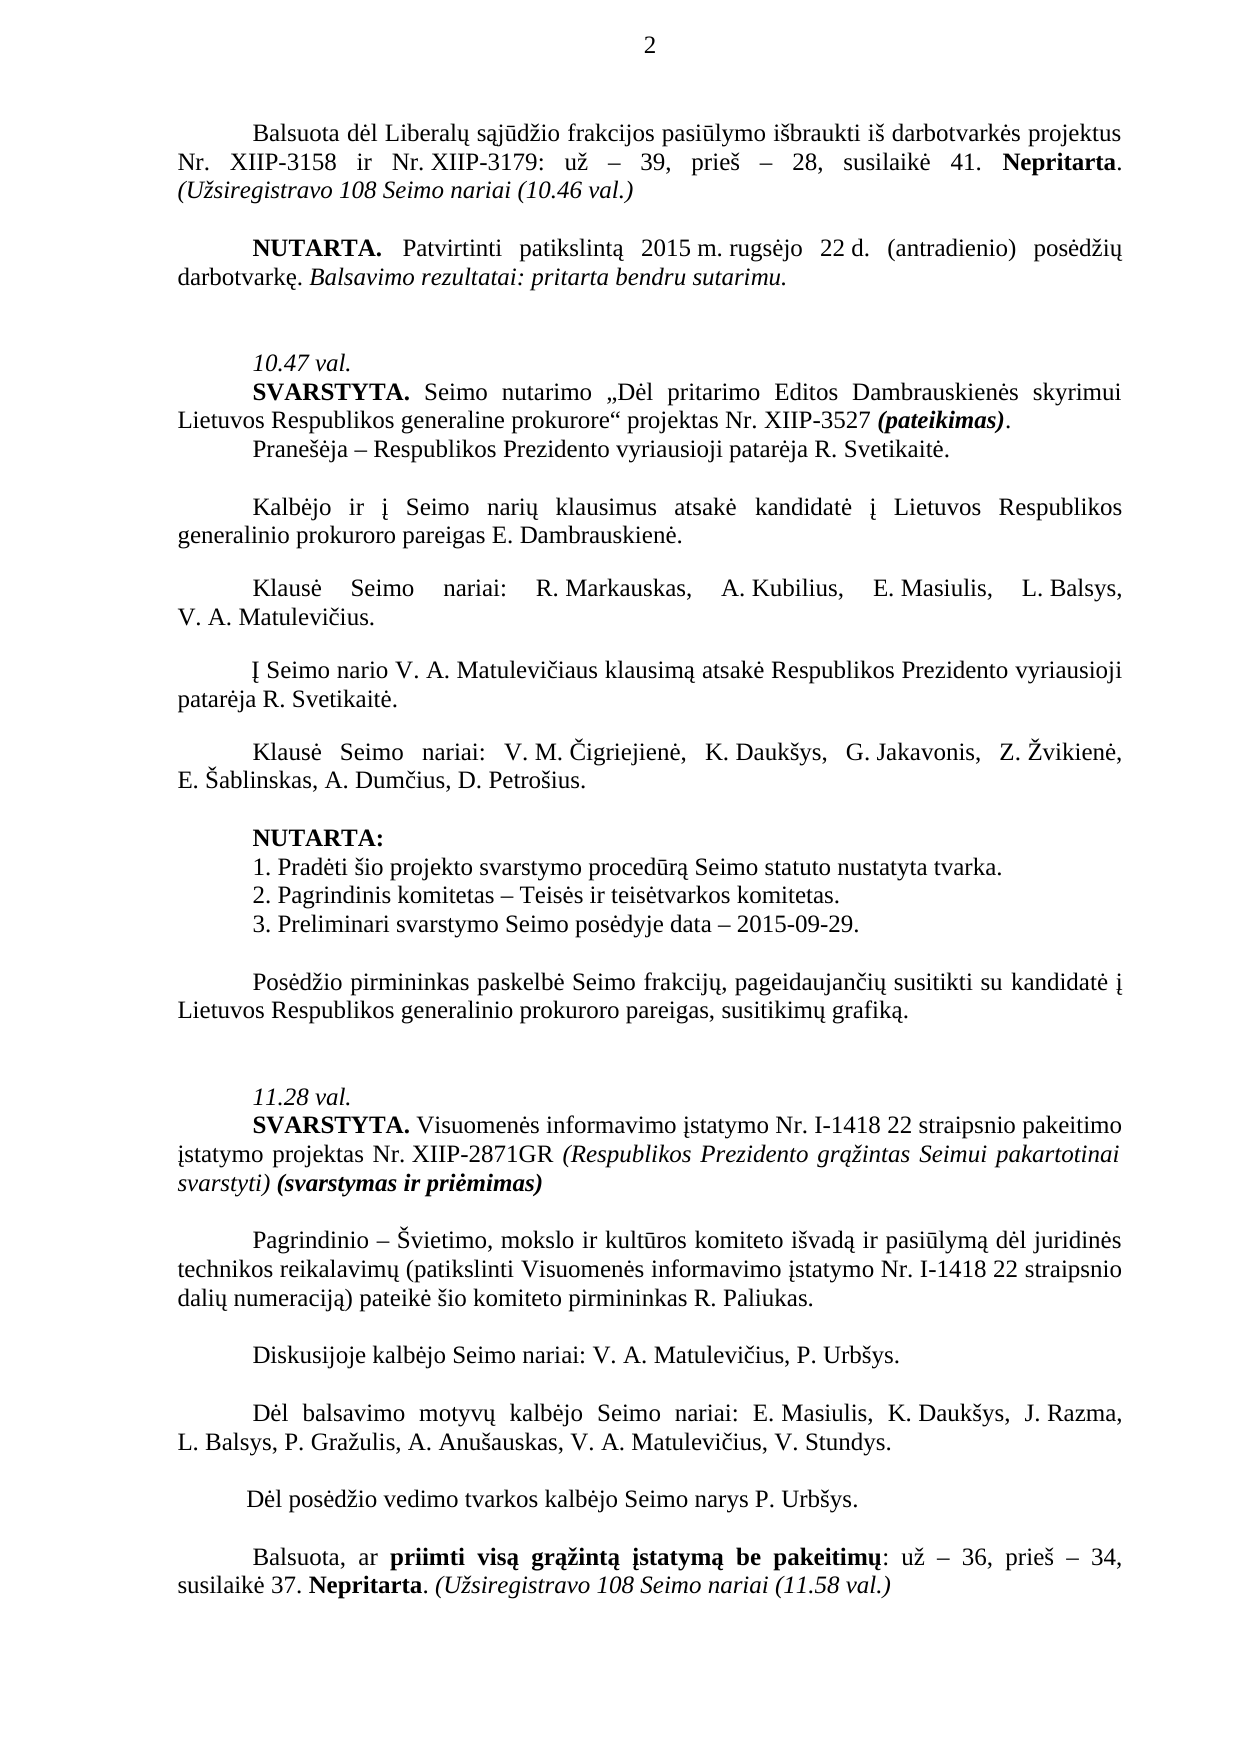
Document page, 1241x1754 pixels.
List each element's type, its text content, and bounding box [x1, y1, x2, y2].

text 2. Pagrindinis komitetas – Teisės ir teisėtvarkos komitetas. [177, 880, 1122, 909]
text Balsuota dėl Liberalų sąjūdžio frakcijos pasiūlymo išbraukti iš darbotvarkės projektus Nr. XIIP-3158 ir Nr. XIIP-3179: už – 39, prieš – 28, susilaikė 41. Nepritarta. (Užsiregistravo 108 Seimo nariai (10.46 val.) [177, 118, 1122, 204]
text NUTARTA. Patvirtinti patikslintą 2015 m. rugsėjo 22 d. (antradienio) posėdžių darbotvarkę. Balsavimo rezultatai: pritarta bendru sutarimu. [177, 233, 1122, 291]
text Kalbėjo ir į Seimo narių klausimus atsakė kandidatė į Lietuvos Respublikos generalinio prokuroro pareigas E. Dambrauskienė. [177, 492, 1122, 549]
text Dėl balsavimo motyvų kalbėjo Seimo nariai: E. Masiulis, K. Daukšys, J. Razma, L. Balsys, P. Gražulis, A. Anušauskas, V. A. Matulevičius, V. Stundys. [177, 1398, 1122, 1455]
text 3. Preliminari svarstymo Seimo posėdyje data – 2015-09-29. [177, 909, 1122, 938]
text Posėdžio pirmininkas paskelbė Seimo frakcijų, pageidaujančių susitikti su kandidatė į Lietuvos Respublikos generalinio prokuroro pareigas, susitikimų grafiką. [177, 967, 1122, 1024]
text SVARSTYTA. Seimo nutarimo „Dėl pritarimo Editos Dambrauskienės skyrimui Lietuvos Respublikos generaline prokurore“ projektas Nr. XIIP-3527 (pateikimas). [177, 377, 1122, 434]
text Klausė Seimo nariai: R. Markauskas, A. Kubilius, E. Masiulis, L. Balsys, V. A. Matulevičius. [177, 573, 1122, 631]
text 1. Pradėti šio projekto svarstymo procedūrą Seimo statuto nustatyta tvarka. [177, 852, 1122, 880]
text SVARSTYTA. Visuomenės informavimo įstatymo Nr. I-1418 22 straipsnio pakeitimo įstatymo projektas Nr. XIIP-2871GR (Respublikos Prezidento grąžintas Seimui pakartotinai svarstyti) (svarstymas ir priėmimas) [177, 1110, 1122, 1197]
text Pagrindinio – Švietimo, mokslo ir kultūros komiteto išvadą ir pasiūlymą dėl juridinės technikos reikalavimų (patikslinti Visuomenės informavimo įstatymo Nr. I-1418 22 straipsnio dalių numeraciją) pateikė šio komiteto pirmininkas R. Paliukas. [177, 1225, 1122, 1312]
text Diskusijoje kalbėjo Seimo nariai: V. A. Matulevičius, P. Urbšys. [177, 1340, 1122, 1369]
text NUTARTA: [177, 823, 1122, 852]
text 10.47 val. [177, 348, 1122, 377]
text 11.28 val. [177, 1082, 1122, 1110]
text Pranešėja – Respublikos Prezidento vyriausioji patarėja R. Svetikaitė. [177, 434, 1122, 463]
text Į Seimo nario V. A. Matulevičiaus klausimą atsakė Respublikos Prezidento vyriausioji patarėja R. Svetikaitė. [177, 655, 1122, 712]
text Dėl posėdžio vedimo tvarkos kalbėjo Seimo narys P. Urbšys. [177, 1484, 1122, 1513]
text Balsuota, ar priimti visą grąžintą įstatymą be pakeitimų: už – 36, prieš – 34, susilaikė 37. Nepritarta. (Užsiregistravo 108 Seimo nariai (11.58 val.) [177, 1542, 1122, 1599]
text Klausė Seimo nariai: V. M. Čigriejienė, K. Daukšys, G. Jakavonis, Z. Žvikienė, E. Šablinskas, A. Dumčius, D. Petrošius. [177, 737, 1122, 794]
